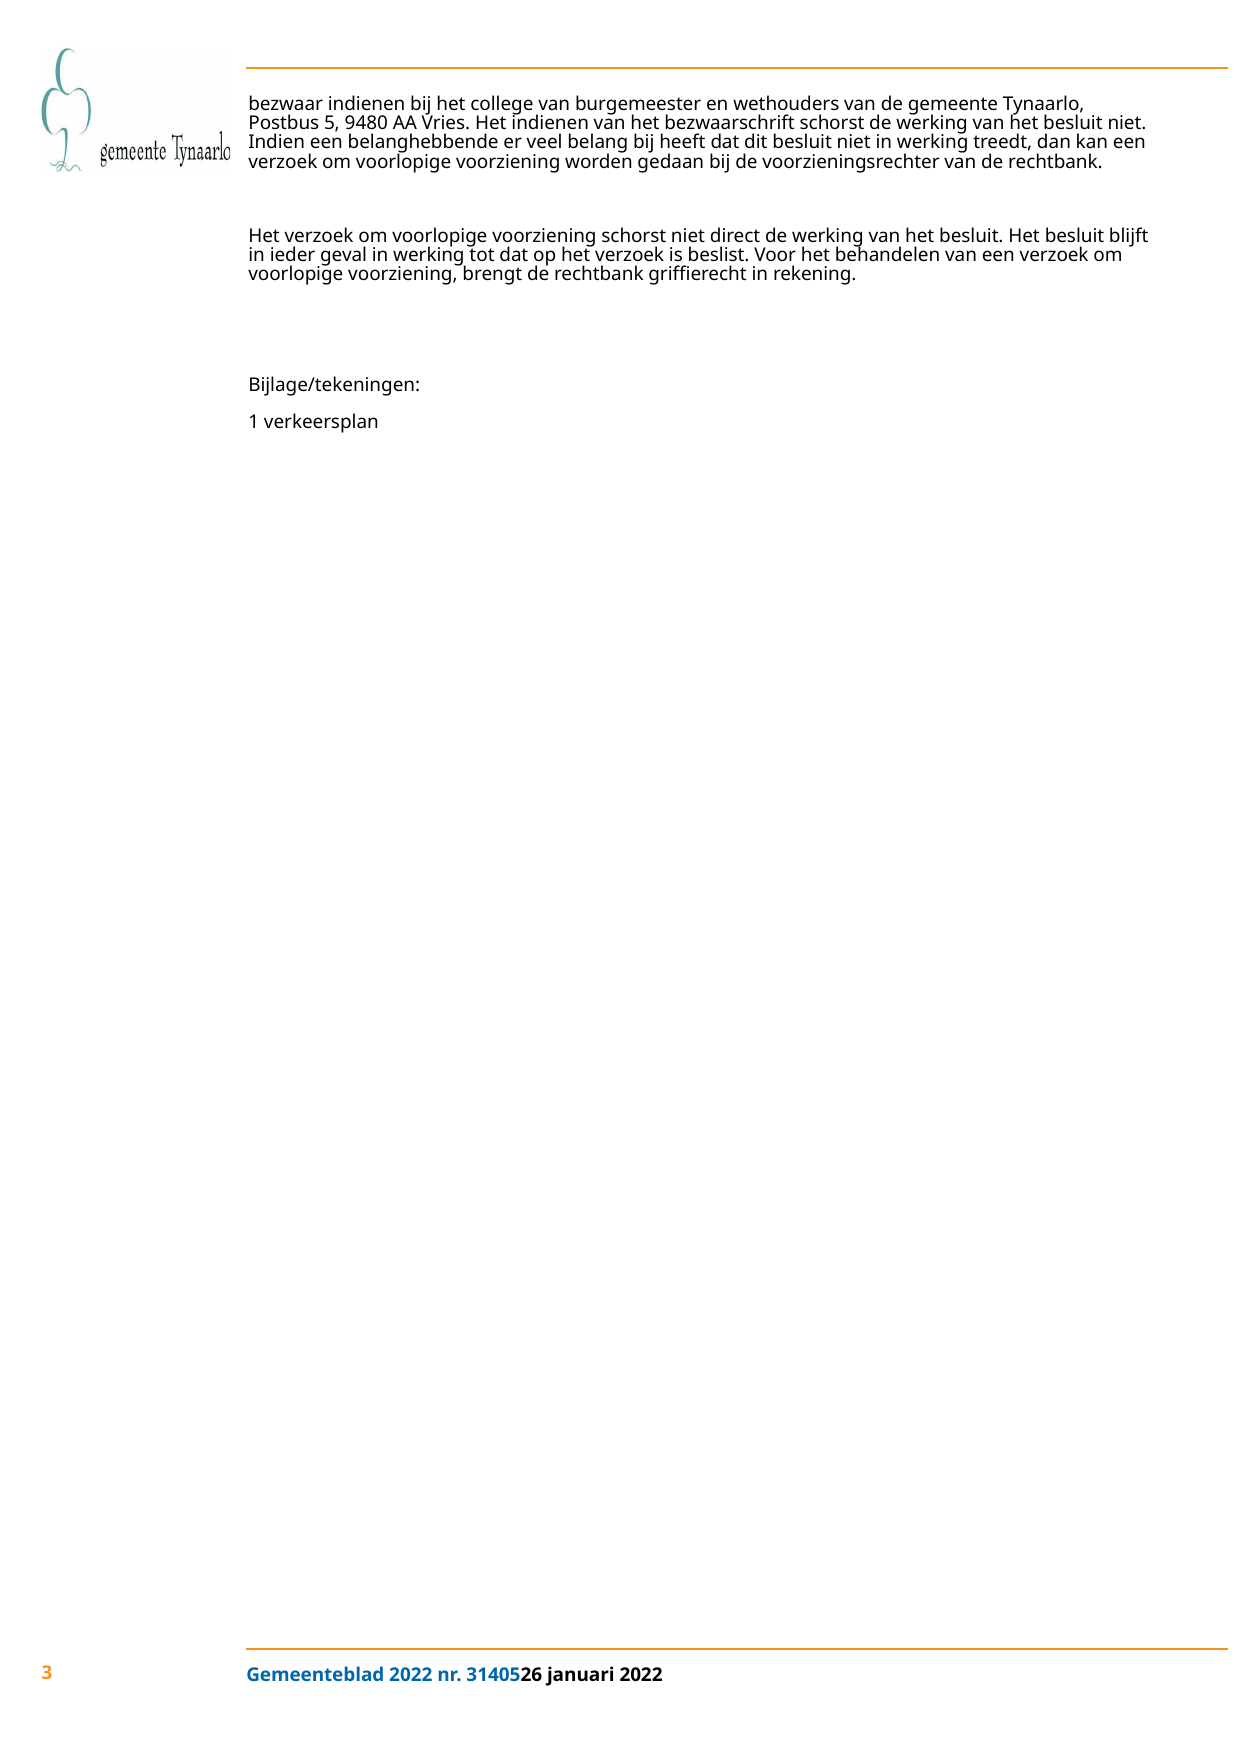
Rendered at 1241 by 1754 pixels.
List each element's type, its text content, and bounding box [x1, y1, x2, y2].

text bezwaar indienen bij het college van burgemeester en wethouders van de gemeente Tynaarlo, Postbus 5, 9480 AA Vries. Het indienen van het bezwaarschrift schorst de werking van het besluit niet. Indien een belanghebbende er veel belang bij heeft dat dit besluit niet in werking treedt, dan kan een verzoek om voorlopige voorziening worden gedaan bij de voorzieningsrechter van de rechtbank. [248, 95, 1152, 172]
text 1 verkeersplan [248, 413, 1152, 432]
text Bijlage/tekeningen: [248, 376, 1152, 395]
text Het verzoek om voorlopige voorziening schorst niet direct de werking van het besluit. Het besluit blijft in ieder geval in werking tot dat op het verzoek is beslist. Voor het behandelen van een verzoek om voorlopige voorziening, brengt de rechtbank griffierecht in rekening. [248, 227, 1152, 284]
picture [41, 47, 231, 172]
